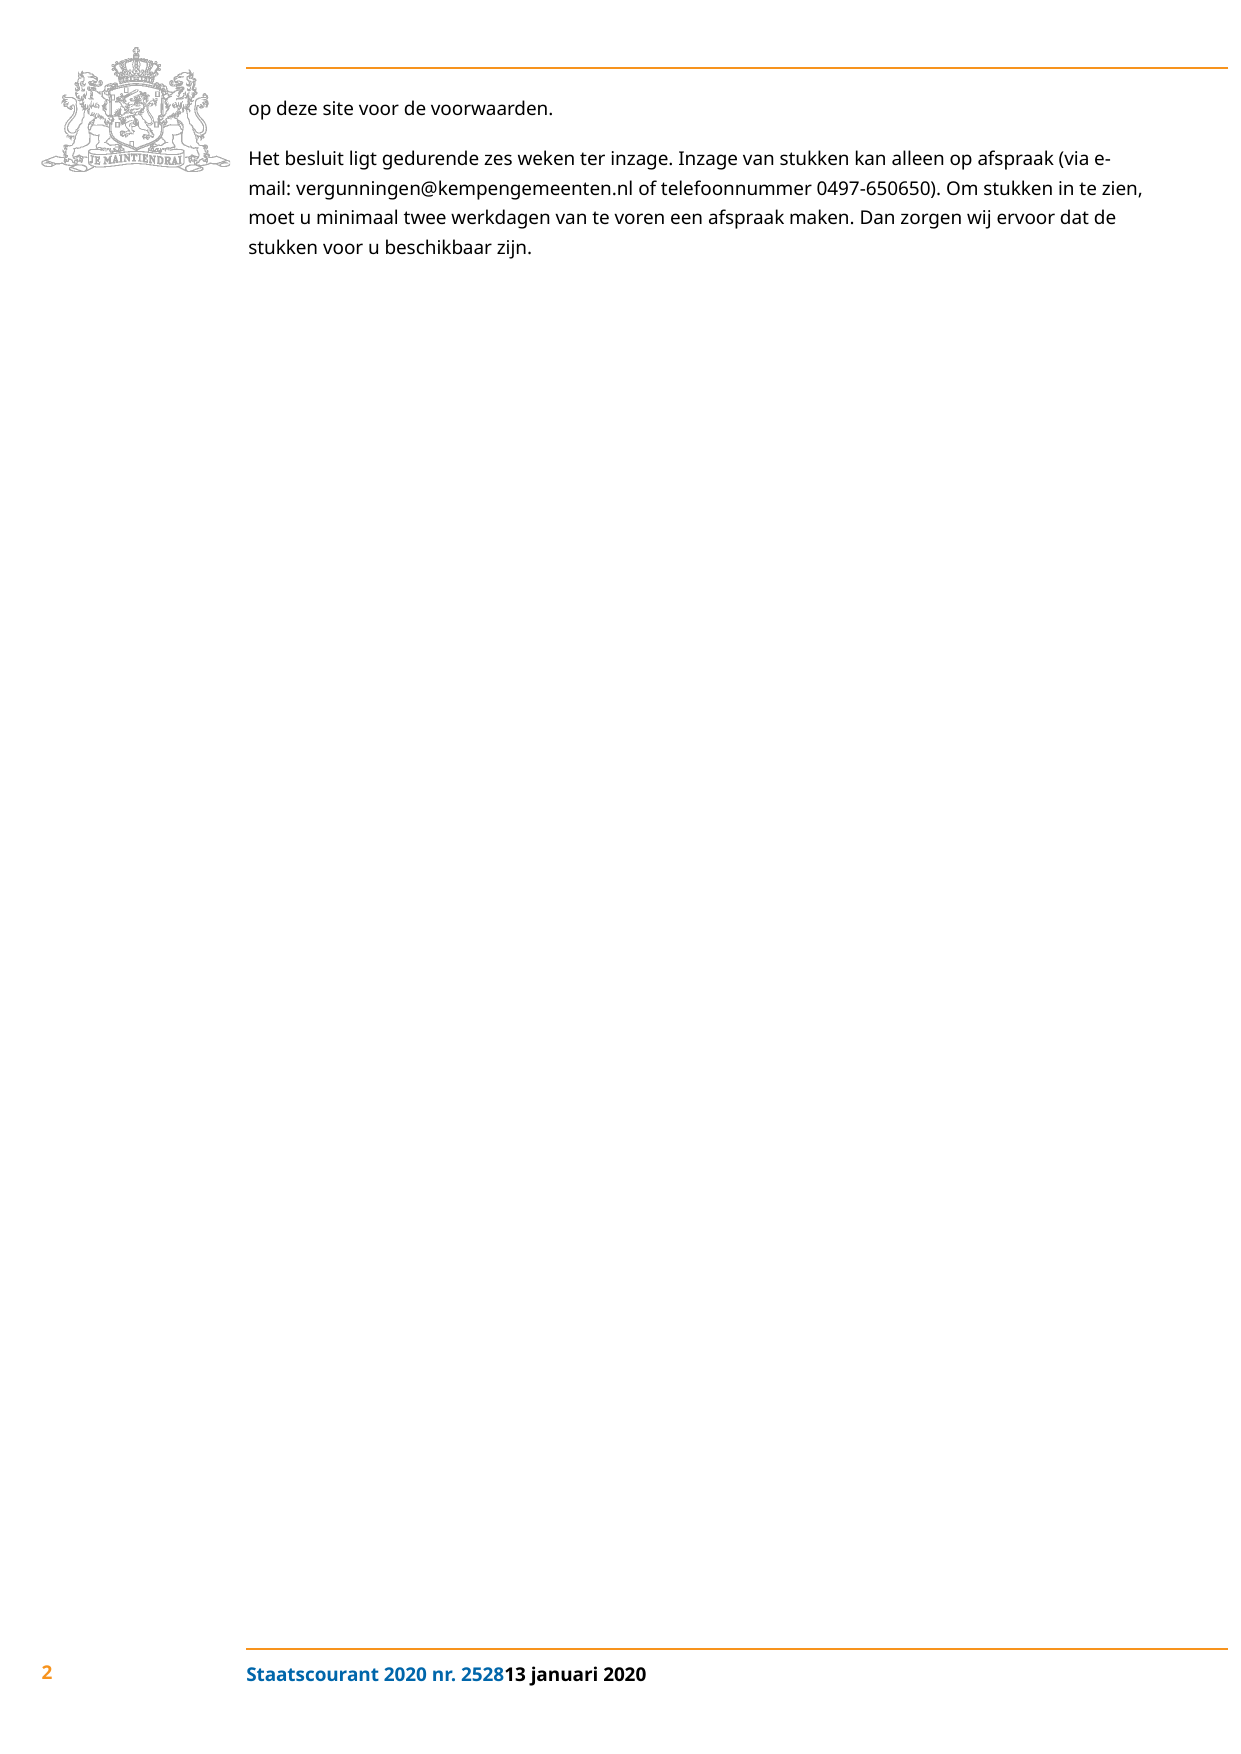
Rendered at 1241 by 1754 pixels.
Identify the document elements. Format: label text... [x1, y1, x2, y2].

text Het besluit ligt gedurende zes weken ter inzage. Inzage van stukken kan alleen op afspraak (via e-mail: vergunningen@kempengemeenten.nl of telefoonnummer 0497-650650). Om stukken in te zien, moet u minimaal twee werkdagen van te voren een afspraak maken. Dan zorgen wij ervoor dat de stukken voor u beschikbaar zijn. [248, 145, 1152, 260]
picture [41, 47, 231, 172]
text op deze site voor de voorwaarden. [248, 95, 1152, 121]
